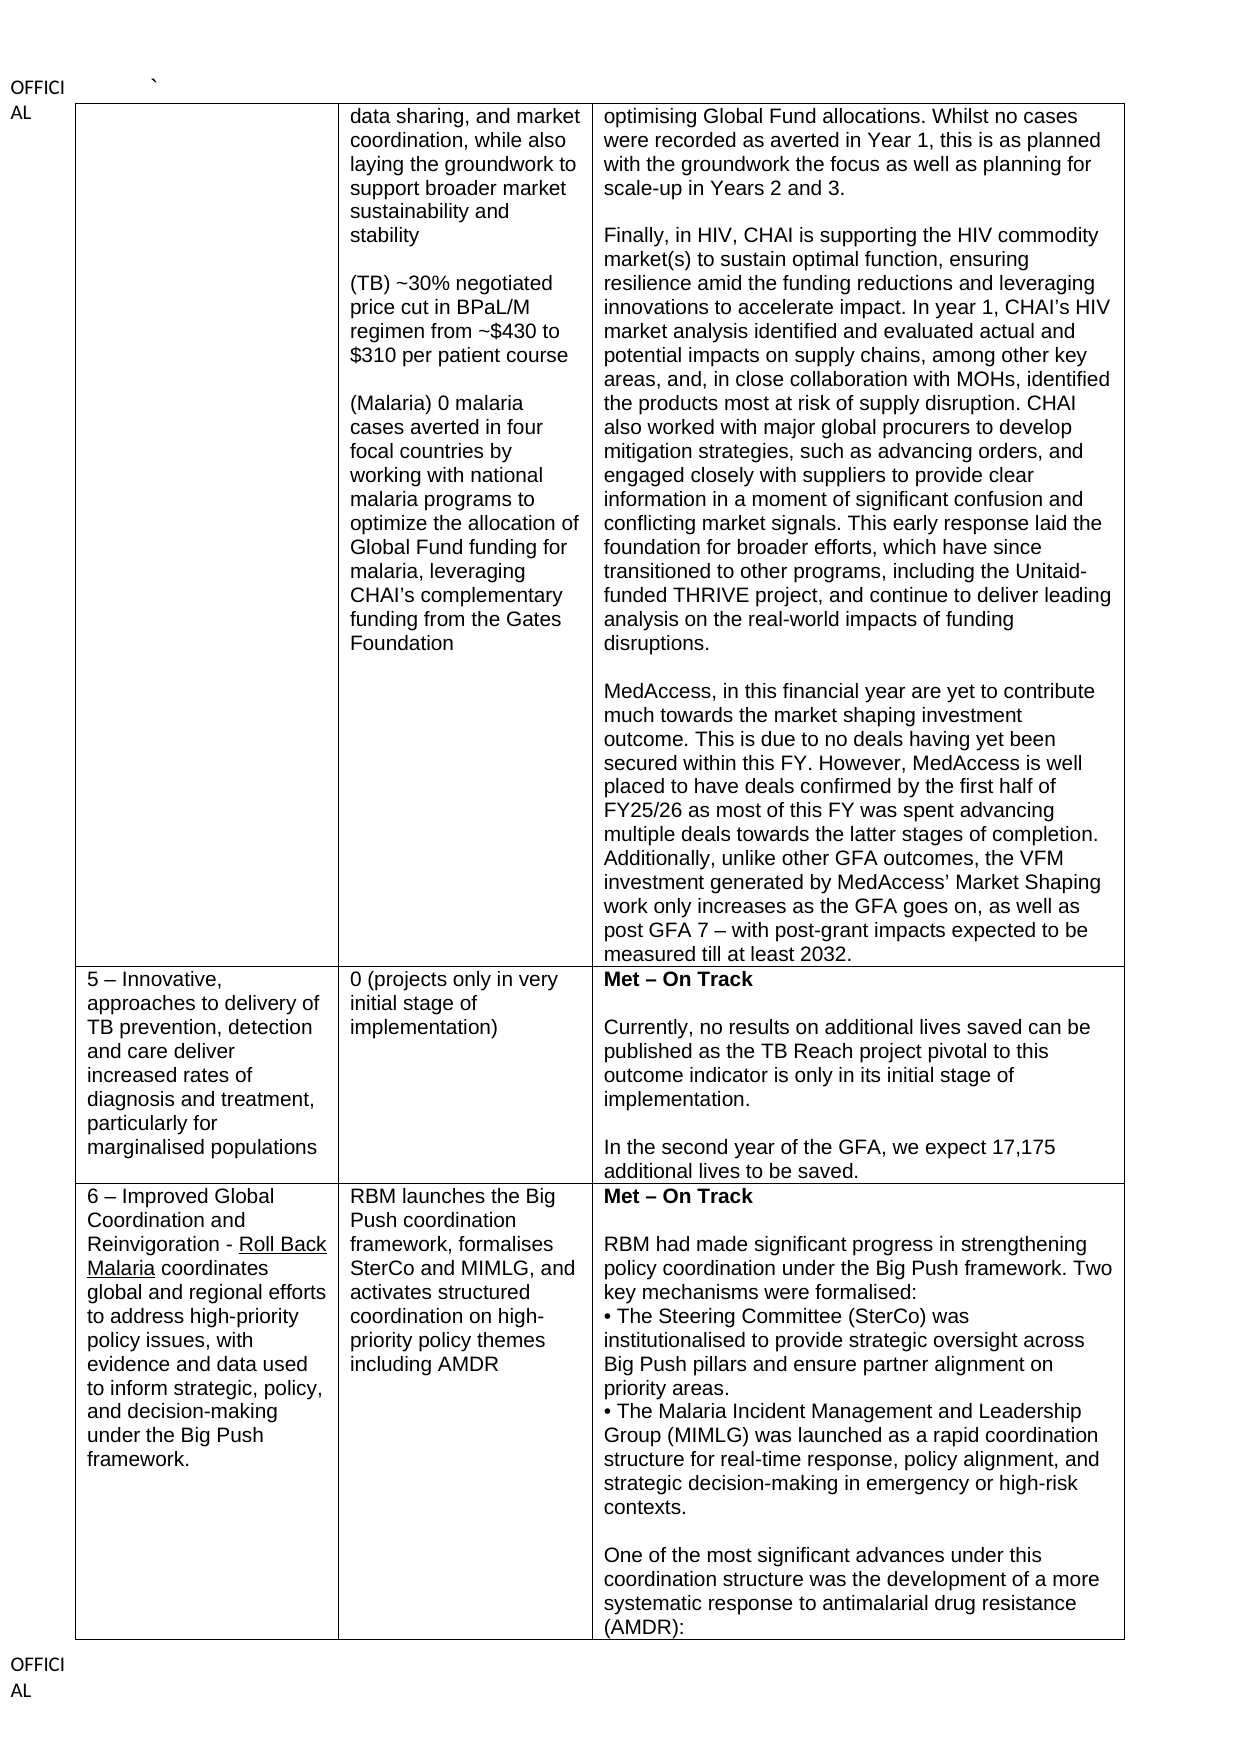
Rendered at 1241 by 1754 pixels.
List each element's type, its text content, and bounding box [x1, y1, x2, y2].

table_cell optimising Global Fund allocations. Whilst no cases were recorded as averted in Year 1, this is as planned with the groundwork the focus as well as planning for scale-up in Years 2 and 3. Finally, in HIV, CHAI is supporting the HIV commodity market(s) to sustain optimal function, ensuring resilience amid the funding reductions and leveraging innovations to accelerate impact. In year 1, CHAI’s HIV market analysis identified and evaluated actual and potential impacts on supply chains, among other key areas, and, in close collaboration with MOHs, identified the products most at risk of supply disruption. CHAI also worked with major global procurers to develop mitigation strategies, such as advancing orders, and engaged closely with suppliers to provide clear information in a moment of significant confusion and conflicting market signals. This early response laid the foundation for broader efforts, which have since transitioned to other programs, including the Unitaid-funded THRIVE project, and continue to deliver leading analysis on the real-world impacts of funding disruptions. MedAccess, in this financial year are yet to contribute much towards the market shaping investment outcome. This is due to no deals having yet been secured within this FY. However, MedAccess is well placed to have deals confirmed by the first half of FY25/26 as most of this FY was spent advancing multiple deals towards the latter stages of completion. Additionally, unlike other GFA outcomes, the VFM investment generated by MedAccess’ Market Shaping work only increases as the GFA goes on, as well as post GFA 7 – with post-grant impacts expected to be measured till at least 2032. [593, 104, 1124, 966]
table_cell 6 – Improved Global Coordination and Reinvigoration - Roll Back Malaria coordinates global and regional efforts to address high-priority policy issues, with evidence and data used to inform strategic, policy, and decision-making under the Big Push framework. [76, 1184, 338, 1639]
table_cell 0 (projects only in very initial stage of implementation) [339, 967, 592, 1183]
table_cell Met – On Track RBM had made significant progress in strengthening policy coordination under the Big Push framework. Two key mechanisms were formalised: • The Steering Committee (SterCo) was institutionalised to provide strategic oversight across Big Push pillars and ensure partner alignment on priority areas. • The Malaria Incident Management and Leadership Group (MIMLG) was launched as a rapid coordination structure for real-time response, policy alignment, and strategic decision-making in emergency or high-risk contexts. One of the most significant advances under this coordination structure was the development of a more systematic response to antimalarial drug resistance (AMDR): [593, 1184, 1124, 1639]
table_cell 5 – Innovative, approaches to delivery of TB prevention, detection and care deliver increased rates of diagnosis and treatment, particularly for marginalised populations [76, 967, 338, 1183]
table_cell data sharing, and market coordination, while also laying the groundwork to support broader market sustainability and stability (TB) ~30% negotiated price cut in BPaL/M regimen from ~$430 to $310 per patient course (Malaria) 0 malaria cases averted in four focal countries by working with national malaria programs to optimize the allocation of Global Fund funding for malaria, leveraging CHAI’s complementary funding from the Gates Foundation [339, 104, 592, 966]
table_cell [76, 104, 338, 966]
table_cell RBM launches the Big Push coordination framework, formalises SterCo and MIMLG, and activates structured coordination on high-priority policy themes including AMDR [339, 1184, 592, 1639]
table_cell Met – On Track Currently, no results on additional lives saved can be published as the TB Reach project pivotal to this outcome indicator is only in its initial stage of implementation. In the second year of the GFA, we expect 17,175 additional lives to be saved. [593, 967, 1124, 1183]
